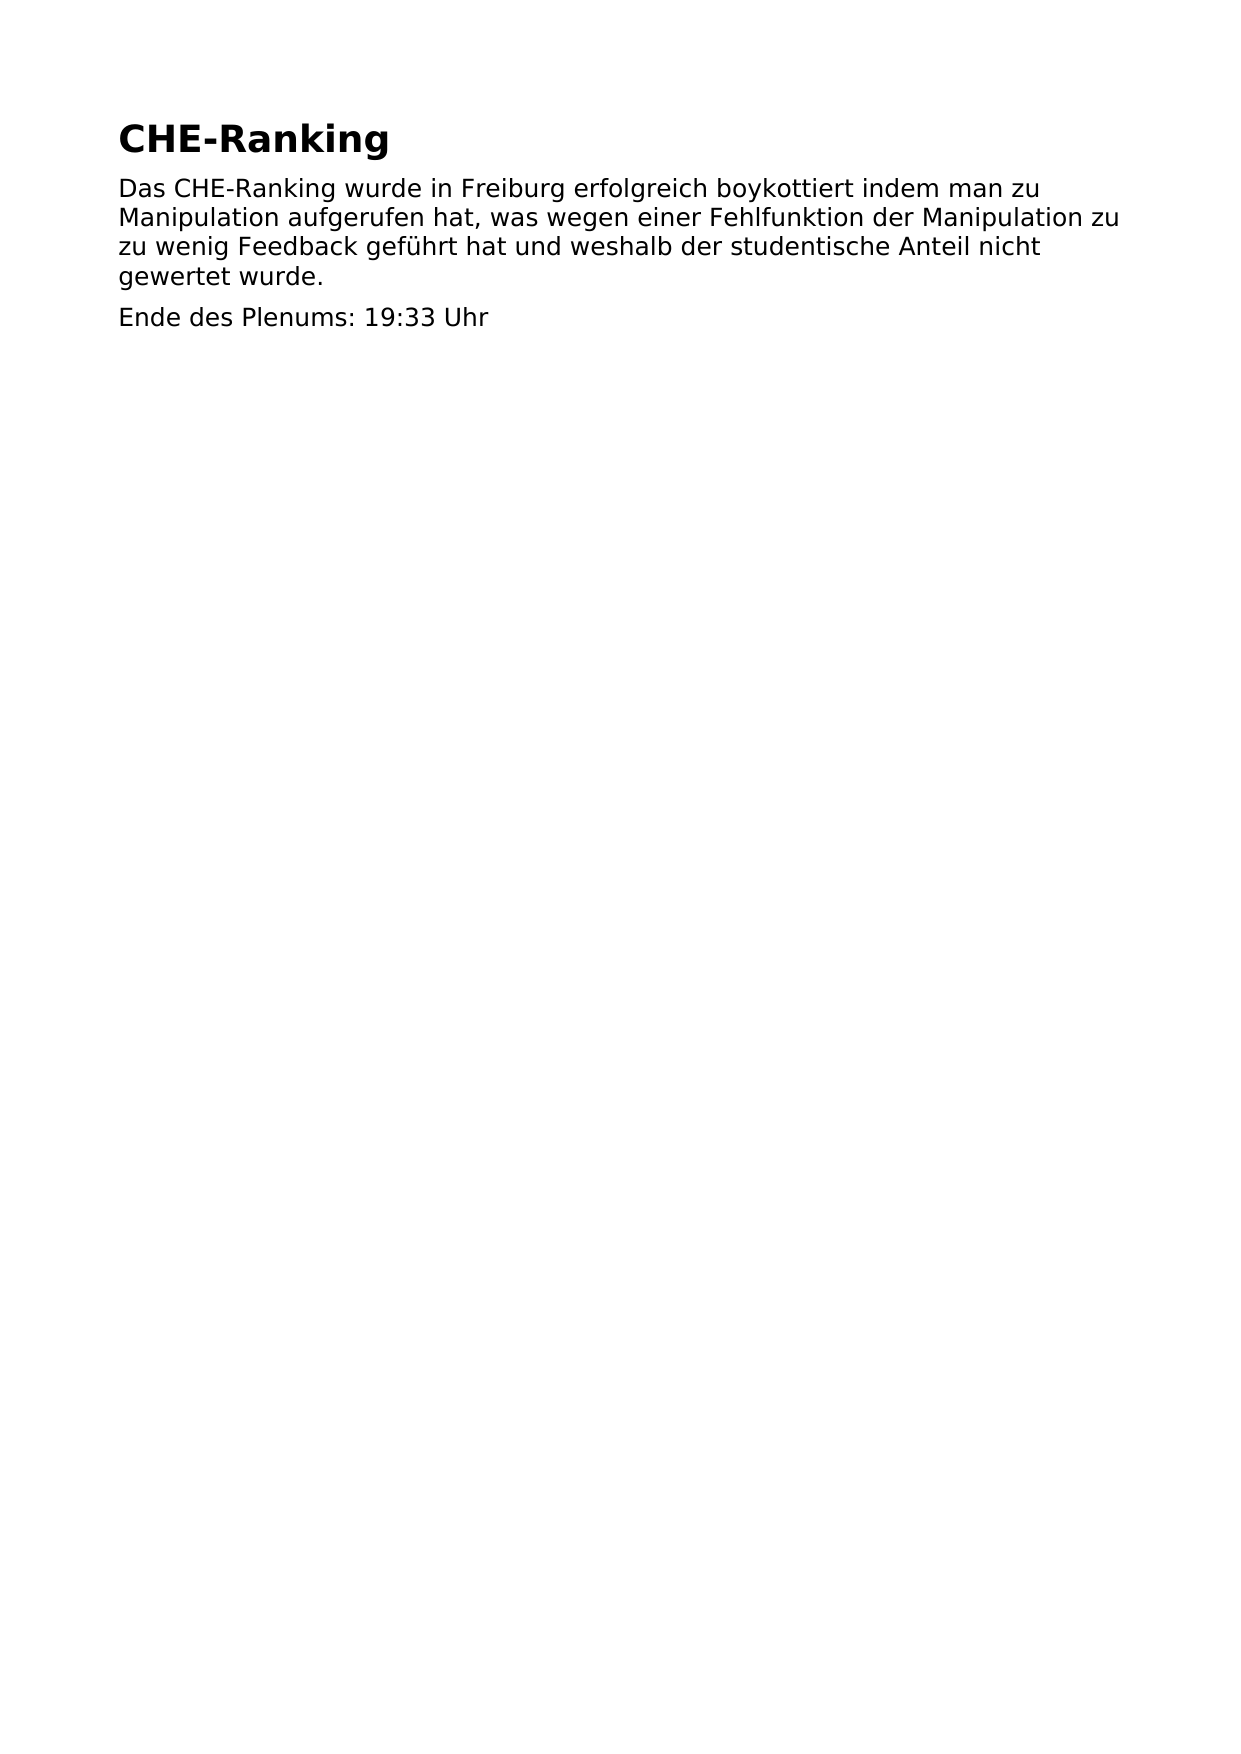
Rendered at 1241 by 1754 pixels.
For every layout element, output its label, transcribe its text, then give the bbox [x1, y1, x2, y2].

text Das CHE-Ranking wurde in Freiburg erfolgreich boykottiert indem man zu Manipulation aufgerufen hat, was wegen einer Fehlfunktion der Manipulation zu zu wenig Feedback geführt hat und weshalb der studentische Anteil nicht gewertet wurde. [118, 174, 1122, 291]
text Ende des Plenums: 19:33 Uhr [118, 303, 1122, 333]
subtitle CHE-Ranking [118, 118, 1122, 162]
